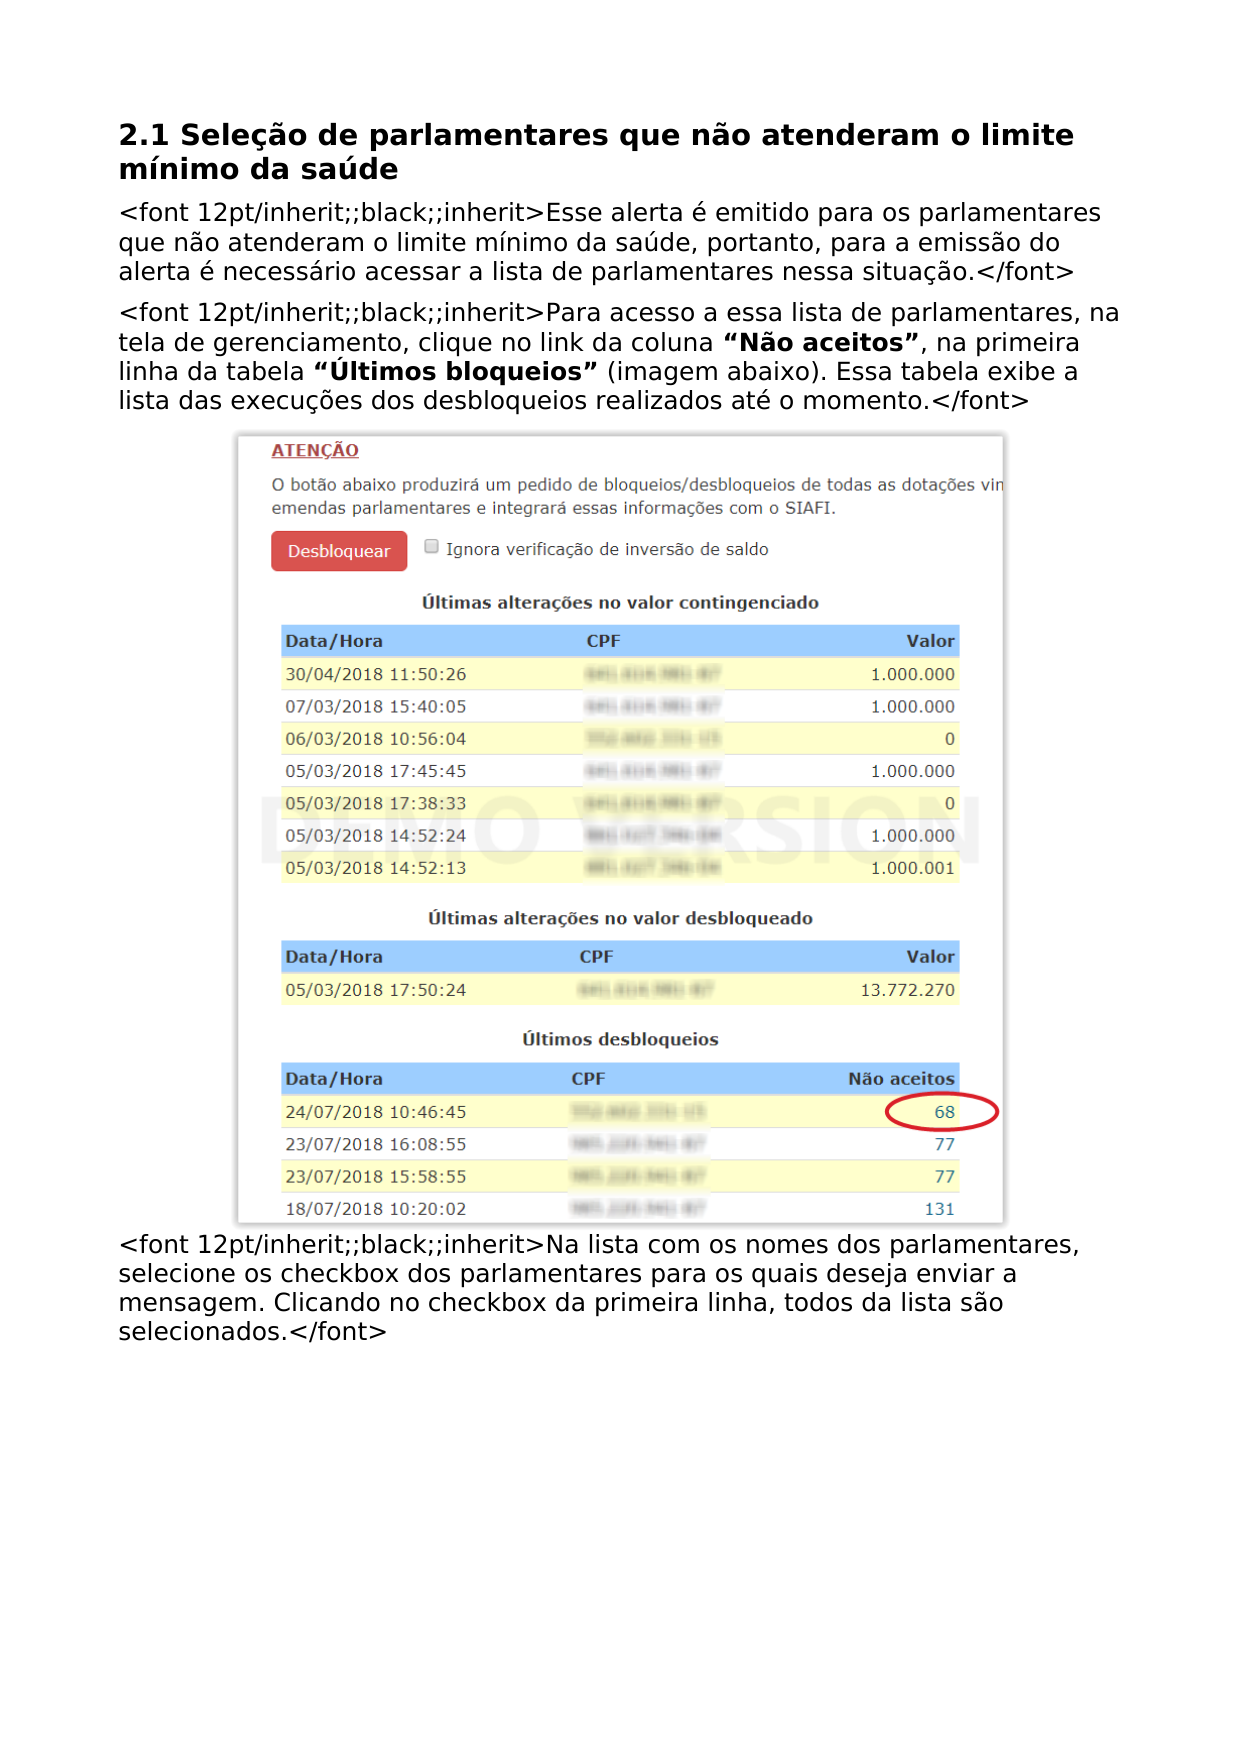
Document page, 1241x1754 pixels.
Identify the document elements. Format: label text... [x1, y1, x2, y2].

picture [229, 427, 1011, 1231]
text <font 12pt/inherit;;black;;inherit>Para acesso a essa lista de parlamentares, na tela de gerenciamento, clique no link da coluna “Não aceitos”, na primeira linha da tabela “Últimos bloqueios” (imagem abaixo). Essa tabela exibe a lista das execuções dos desbloqueios realizados até o momento.</font> [118, 298, 1122, 415]
text <font 12pt/inherit;;black;;inherit>Esse alerta é emitido para os parlamentares que não atenderam o limite mínimo da saúde, portanto, para a emissão do alerta é necessário acessar a lista de parlamentares nessa situação.</font> [118, 198, 1122, 286]
text <font 12pt/inherit;;black;;inherit>Na lista com os nomes dos parlamentares, selecione os checkbox dos parlamentares para os quais deseja enviar a mensagem. Clicando no checkbox da primeira linha, todos da lista são selecionados.</font> [118, 928, 1122, 1347]
subtitle 2.1 Seleção de parlamentares que não atenderam o limite mínimo da saúde [118, 118, 1122, 186]
